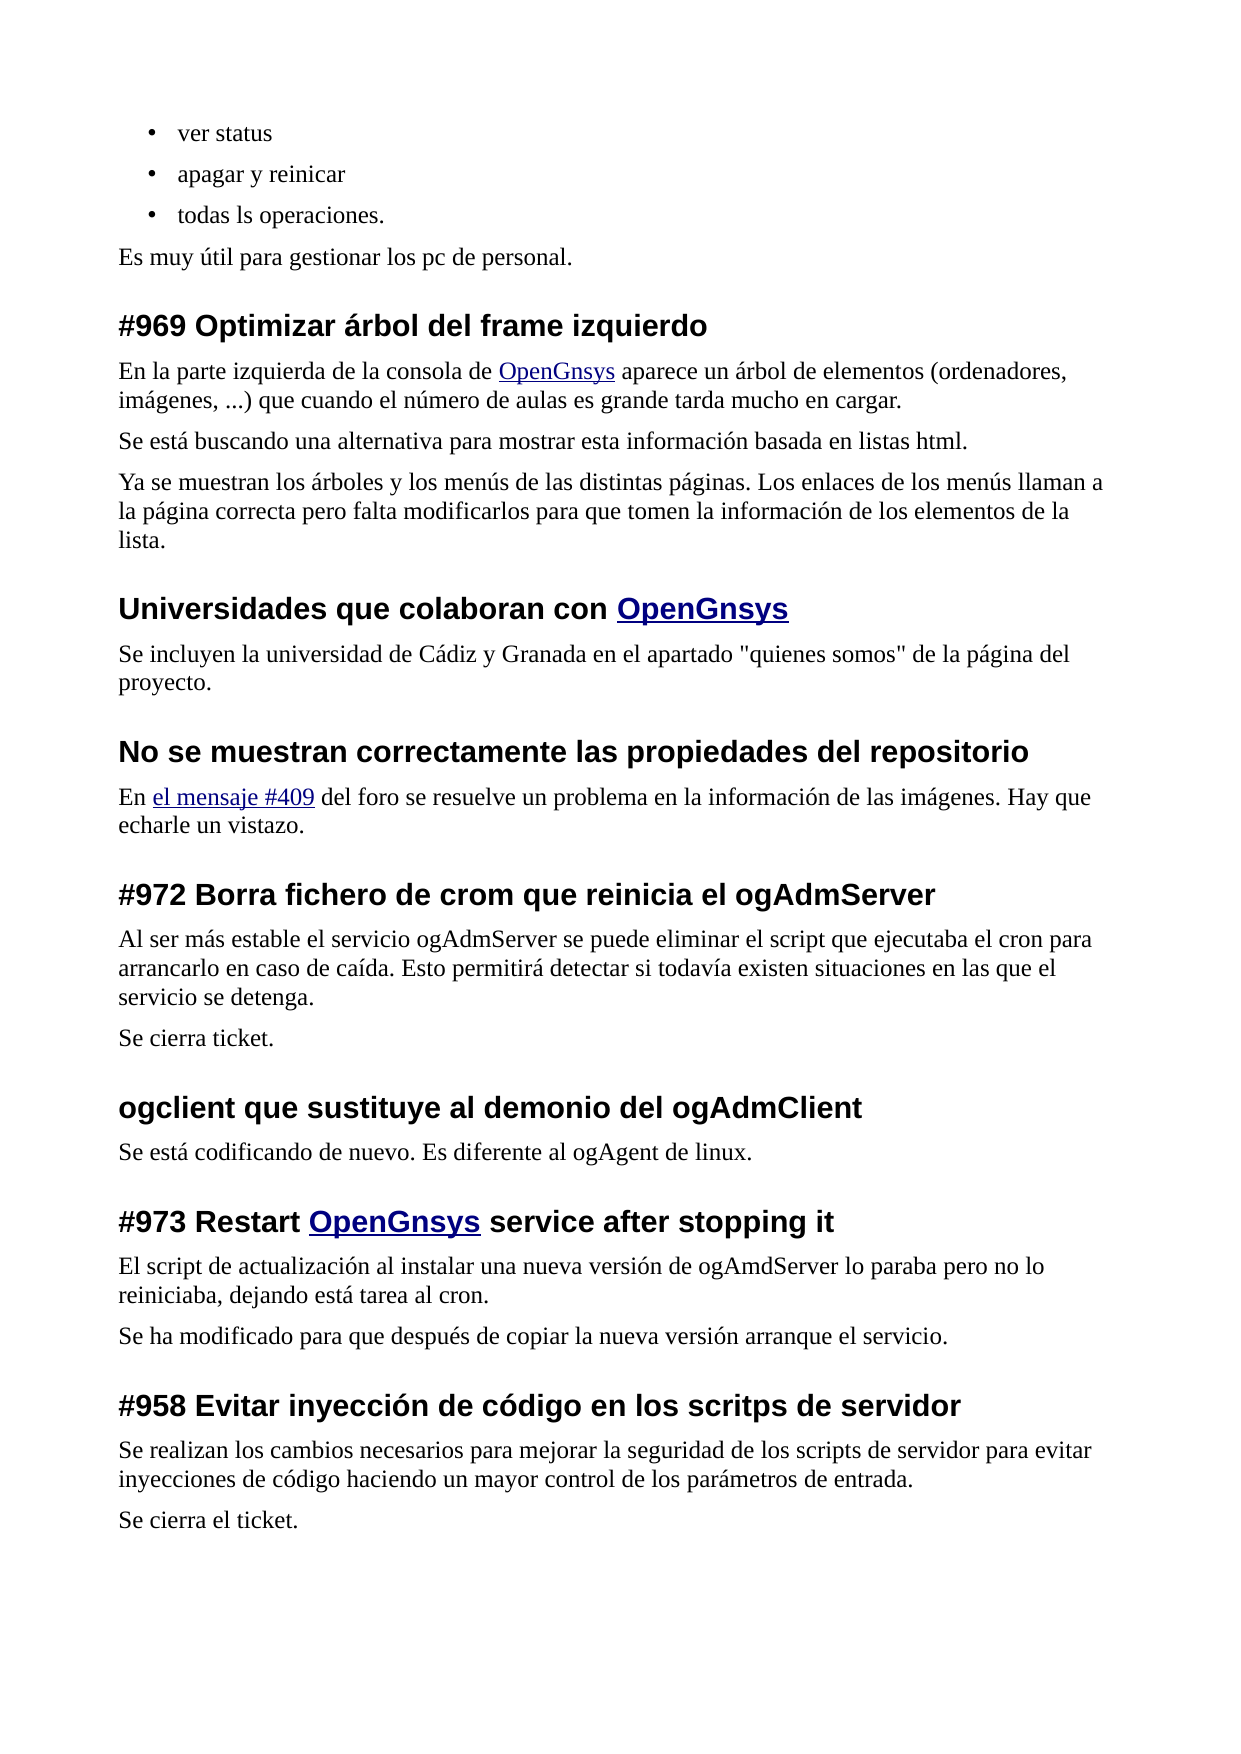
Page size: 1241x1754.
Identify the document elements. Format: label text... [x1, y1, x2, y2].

subtitle Universidades que colaboran con OpenGnsys [118, 591, 1122, 626]
subtitle ogclient que sustituye al demonio del ogAdmClient [118, 1089, 1122, 1125]
subtitle No se muestran correctamente las propiedades del repositorio [118, 734, 1122, 769]
text Se ha modificado para que después de copiar la nueva versión arranque el servicio. [118, 1321, 1122, 1350]
text El script de actualización al instalar una nueva versión de ogAmdServer lo paraba pero no lo reiniciaba, dejando está tarea al cron. [118, 1251, 1122, 1309]
subtitle #958 Evitar inyección de código en los scritps de servidor [118, 1387, 1122, 1423]
subtitle #972 Borra fichero de crom que reinicia el ogAdmServer [118, 877, 1122, 912]
text Se está buscando una alternativa para mostrar esta información basada en listas html. [118, 426, 1122, 455]
subtitle #969 Optimizar árbol del frame izquierdo [118, 308, 1122, 343]
list apagar y reinicar [148, 159, 1122, 188]
list ver status [148, 118, 1122, 147]
text Ya se muestran los árboles y los menús de las distintas páginas. Los enlaces de los menús llaman a la página correcta pero falta modificarlos para que tomen la información de los elementos de la lista. [118, 467, 1122, 553]
text Se está codificando de nuevo. Es diferente al ogAgent de linux. [118, 1137, 1122, 1166]
text En el mensaje #409 del foro se resuelve un problema en la información de las imágenes. Hay que echarle un vistazo. [118, 782, 1122, 839]
list todas ls operaciones. [148, 201, 1122, 229]
text Se realizan los cambios necesarios para mejorar la seguridad de los scripts de servidor para evitar inyecciones de código haciendo un mayor control de los parámetros de entrada. [118, 1435, 1122, 1493]
text En la parte izquierda de la consola de OpenGnsys aparece un árbol de elementos (ordenadores, imágenes, ...) que cuando el número de aulas es grande tarda mucho en cargar. [118, 356, 1122, 413]
text Es muy útil para gestionar los pc de personal. [118, 242, 1122, 271]
text Se cierra ticket. [118, 1023, 1122, 1052]
text Se cierra el ticket. [118, 1505, 1122, 1534]
subtitle #973 Restart OpenGnsys service after stopping it [118, 1203, 1122, 1239]
text Se incluyen la universidad de Cádiz y Granada en el apartado "quienes somos" de la página del proyecto. [118, 639, 1122, 696]
text Al ser más estable el servicio ogAdmServer se puede eliminar el script que ejecutaba el cron para arrancarlo en caso de caída. Esto permitirá detectar si todavía existen situaciones en las que el servicio se detenga. [118, 924, 1122, 1011]
